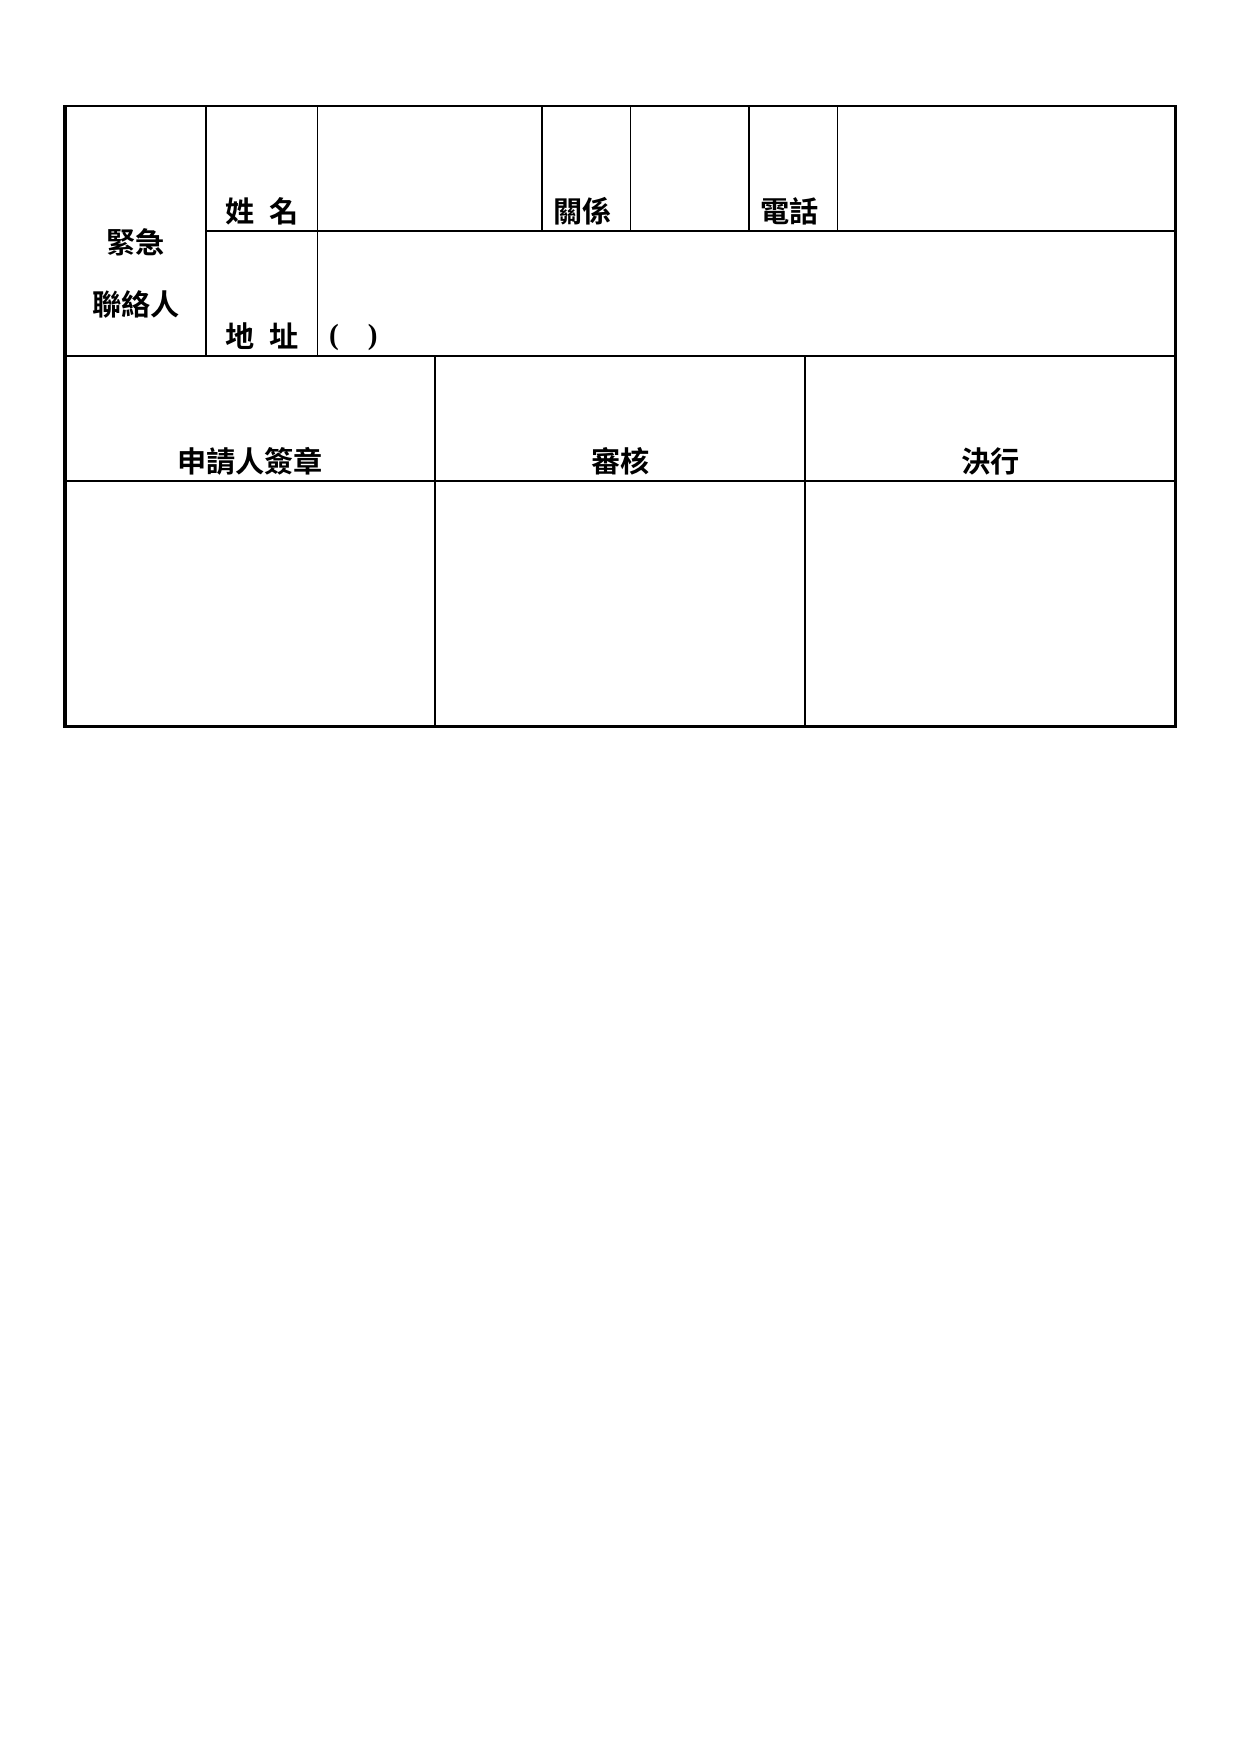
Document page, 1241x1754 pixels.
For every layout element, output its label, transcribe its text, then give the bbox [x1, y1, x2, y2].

table_cell 地 址 [207, 232, 317, 355]
table_cell ( ) [318, 232, 1174, 355]
table_cell [318, 107, 541, 230]
table_cell [806, 482, 1174, 725]
table_cell [631, 107, 748, 230]
table_cell 關係 [543, 107, 630, 230]
table_cell 決行 [806, 357, 1174, 480]
table_cell 電話 [750, 107, 837, 230]
table_cell 緊急 聯絡人 [67, 107, 205, 355]
table_cell 審核 [436, 357, 804, 480]
table_cell [838, 107, 1174, 230]
table_cell 申請人簽章 [67, 357, 434, 480]
table_cell [436, 482, 804, 725]
table_cell [67, 482, 434, 725]
table_cell 姓 名 [207, 107, 317, 230]
